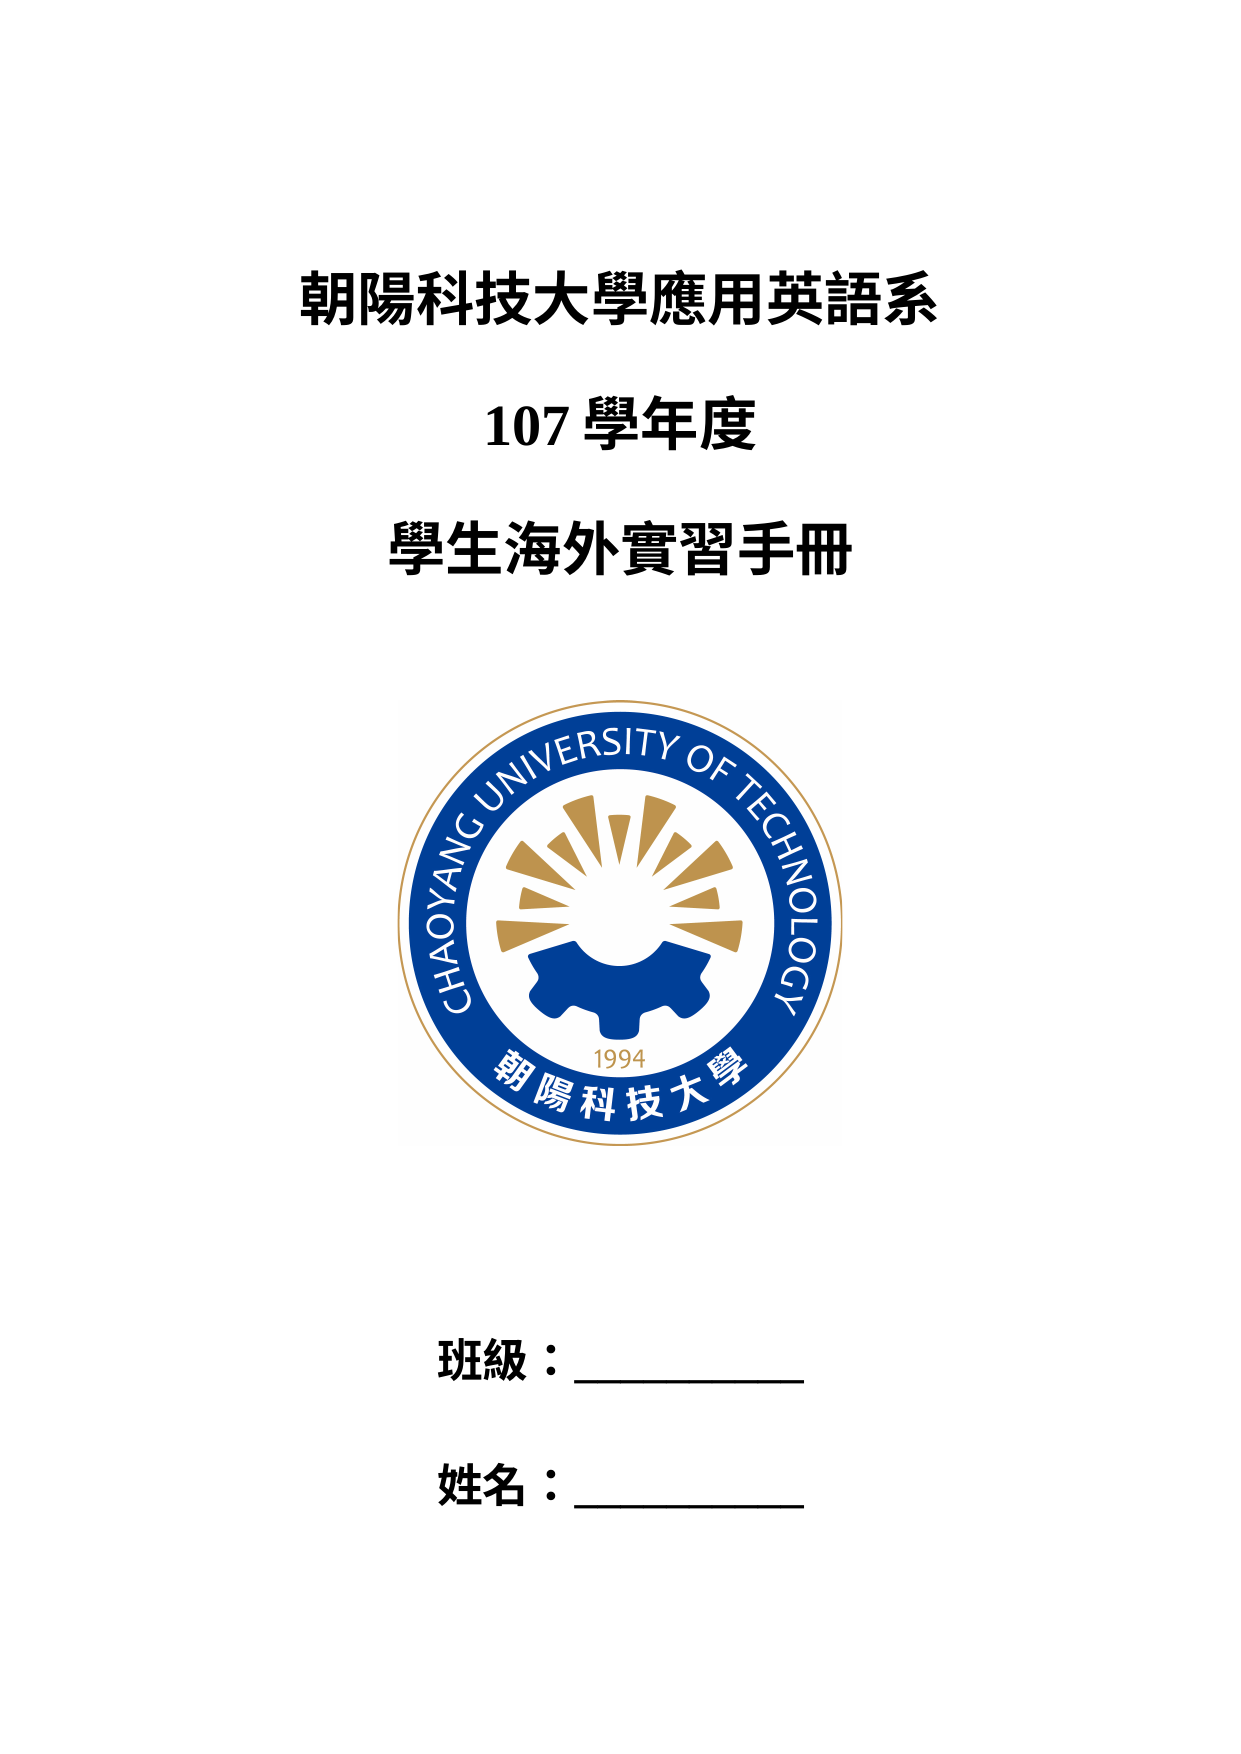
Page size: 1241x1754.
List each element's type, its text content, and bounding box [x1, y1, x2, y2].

text 朝陽科技大學應用英語系 [118, 222, 1122, 347]
text 107學年度 學生海外實習手冊 [118, 347, 1122, 597]
text 班級：__________ [118, 1285, 1122, 1410]
text 姓名：__________ [118, 1410, 1122, 1535]
